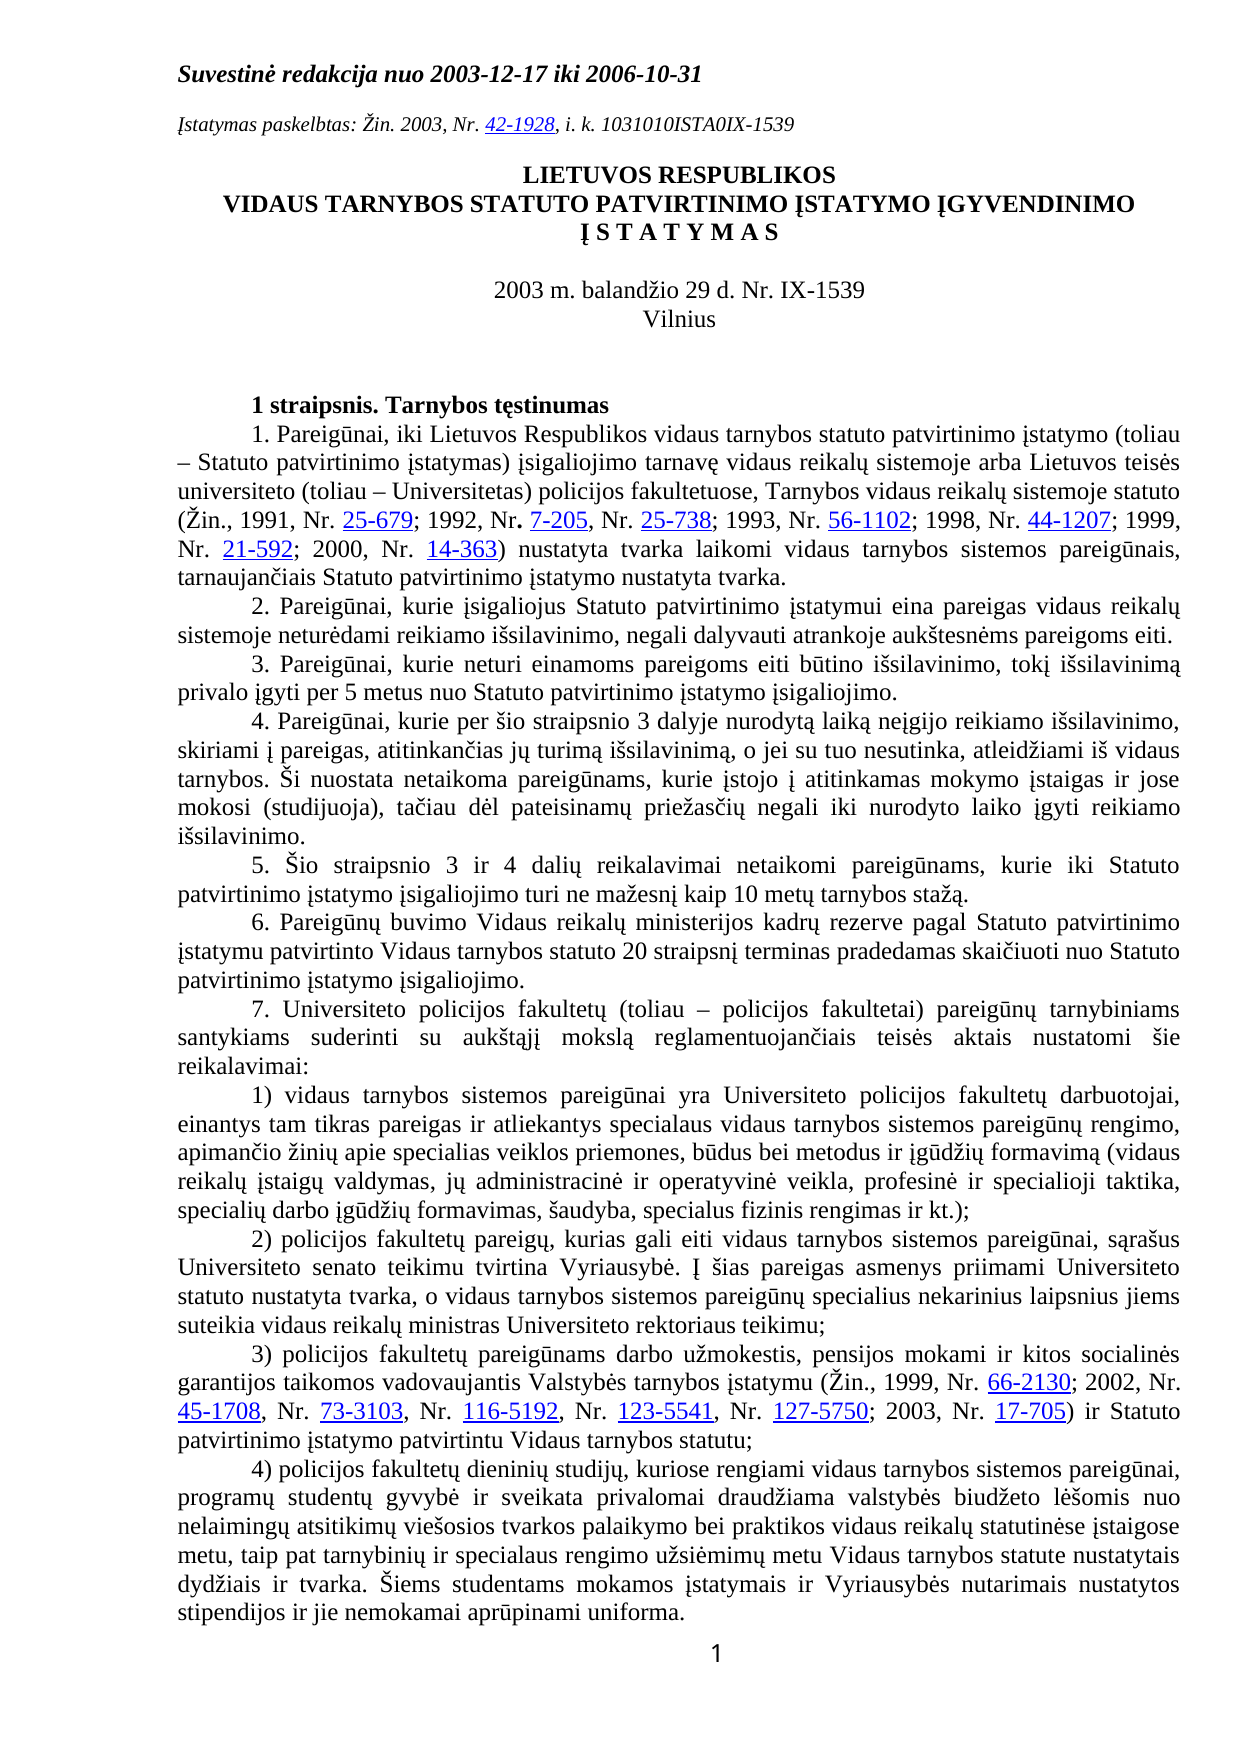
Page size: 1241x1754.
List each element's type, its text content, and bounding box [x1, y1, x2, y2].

text 4) policijos fakultetų dieninių studijų, kuriose rengiami vidaus tarnybos sistemos pareigūnai, programų studentų gyvybė ir sveikata privalomai draudžiama valstybės biudžeto lėšomis nuo nelaimingų atsitikimų viešosios tvarkos palaikymo bei praktikos vidaus reikalų statutinėse įstaigose metu, taip pat tarnybinių ir specialaus rengimo užsiėmimų metu Vidaus tarnybos statute nustatytais dydžiais ir tvarka. Šiems studentams mokamos įstatymais ir Vyriausybės nutarimais nustatytos stipendijos ir jie nemokamai aprūpinami uniforma. [177, 1454, 1181, 1626]
text Suvestinė redakcija nuo 2003-12-17 iki 2006-10-31 [177, 59, 1181, 88]
text Į S T A T Y M A S [177, 217, 1181, 246]
text 3) policijos fakultetų pareigūnams darbo užmokestis, pensijos mokami ir kitos socialinės garantijos taikomos vadovaujantis Valstybės tarnybos įstatymu (Žin., 1999, Nr. 66-2130; 2002, Nr. 45-1708, Nr. 73-3103, Nr. 116-5192, Nr. 123-5541, Nr. 127-5750; 2003, Nr. 17-705) ir Statuto patvirtinimo įstatymo patvirtintu Vidaus tarnybos statutu; [177, 1339, 1181, 1454]
text VIDAUS TARNYBOS STATUTO PATVIRTINIMO ĮSTATYMO ĮGYVENDINIMO [177, 189, 1181, 217]
text Vilnius [177, 304, 1181, 332]
text 1 straipsnis. Tarnybos tęstinumas [177, 390, 1181, 419]
text 3. Pareigūnai, kurie neturi einamoms pareigoms eiti būtino išsilavinimo, tokį išsilavinimą privalo įgyti per 5 metus nuo Statuto patvirtinimo įstatymo įsigaliojimo. [177, 649, 1181, 706]
text 4. Pareigūnai, kurie per šio straipsnio 3 dalyje nurodytą laiką neįgijo reikiamo išsilavinimo, skiriami į pareigas, atitinkančias jų turimą išsilavinimą, o jei su tuo nesutinka, atleidžiami iš vidaus tarnybos. Ši nuostata netaikoma pareigūnams, kurie įstojo į atitinkamas mokymo įstaigas ir jose mokosi (studijuoja), tačiau dėl pateisinamų priežasčių negali iki nurodyto laiko įgyti reikiamo išsilavinimo. [177, 706, 1181, 850]
text 1. Pareigūnai, iki Lietuvos Respublikos vidaus tarnybos statuto patvirtinimo įstatymo (toliau – Statuto patvirtinimo įstatymas) įsigaliojimo tarnavę vidaus reikalų sistemoje arba Lietuvos teisės universiteto (toliau – Universitetas) policijos fakultetuose, Tarnybos vidaus reikalų sistemoje statuto (Žin., 1991, Nr. 25-679; 1992, Nr. 7-205, Nr. 25-738; 1993, Nr. 56-1102; 1998, Nr. 44-1207; 1999, Nr. 21-592; 2000, Nr. 14-363) nustatyta tvarka laikomi vidaus tarnybos sistemos pareigūnais, tarnaujančiais Statuto patvirtinimo įstatymo nustatyta tvarka. [177, 419, 1181, 591]
text LIETUVOS RESPUBLIKOS [177, 160, 1181, 189]
text 2. Pareigūnai, kurie įsigaliojus Statuto patvirtinimo įstatymui eina pareigas vidaus reikalų sistemoje neturėdami reikiamo išsilavinimo, negali dalyvauti atrankoje aukštesnėms pareigoms eiti. [177, 591, 1181, 649]
text 7. Universiteto policijos fakultetų (toliau – policijos fakultetai) pareigūnų tarnybiniams santykiams suderinti su aukštąjį mokslą reglamentuojančiais teisės aktais nustatomi šie reikalavimai: [177, 994, 1181, 1080]
text 2) policijos fakultetų pareigų, kurias gali eiti vidaus tarnybos sistemos pareigūnai, sąrašus Universiteto senato teikimu tvirtina Vyriausybė. Į šias pareigas asmenys priimami Universiteto statuto nustatyta tvarka, o vidaus tarnybos sistemos pareigūnų specialius nekarinius laipsnius jiems suteikia vidaus reikalų ministras Universiteto rektoriaus teikimu; [177, 1224, 1181, 1339]
text 1) vidaus tarnybos sistemos pareigūnai yra Universiteto policijos fakultetų darbuotojai, einantys tam tikras pareigas ir atliekantys specialaus vidaus tarnybos sistemos pareigūnų rengimo, apimančio žinių apie specialias veiklos priemones, būdus bei metodus ir įgūdžių formavimą (vidaus reikalų įstaigų valdymas, jų administracinė ir operatyvinė veikla, profesinė ir specialioji taktika, specialių darbo įgūdžių formavimas, šaudyba, specialus fizinis rengimas ir kt.); [177, 1080, 1181, 1224]
text 5. Šio straipsnio 3 ir 4 dalių reikalavimai netaikomi pareigūnams, kurie iki Statuto patvirtinimo įstatymo įsigaliojimo turi ne mažesnį kaip 10 metų tarnybos stažą. [177, 850, 1181, 907]
text 2003 m. balandžio 29 d. Nr. IX-1539 [177, 275, 1181, 304]
text 6. Pareigūnų buvimo Vidaus reikalų ministerijos kadrų rezerve pagal Statuto patvirtinimo įstatymu patvirtinto Vidaus tarnybos statuto 20 straipsnį terminas pradedamas skaičiuoti nuo Statuto patvirtinimo įstatymo įsigaliojimo. [177, 907, 1181, 994]
text Įstatymas paskelbtas: Žin. 2003, Nr. 42-1928, i. k. 1031010ISTA0IX-1539 [177, 112, 1181, 136]
